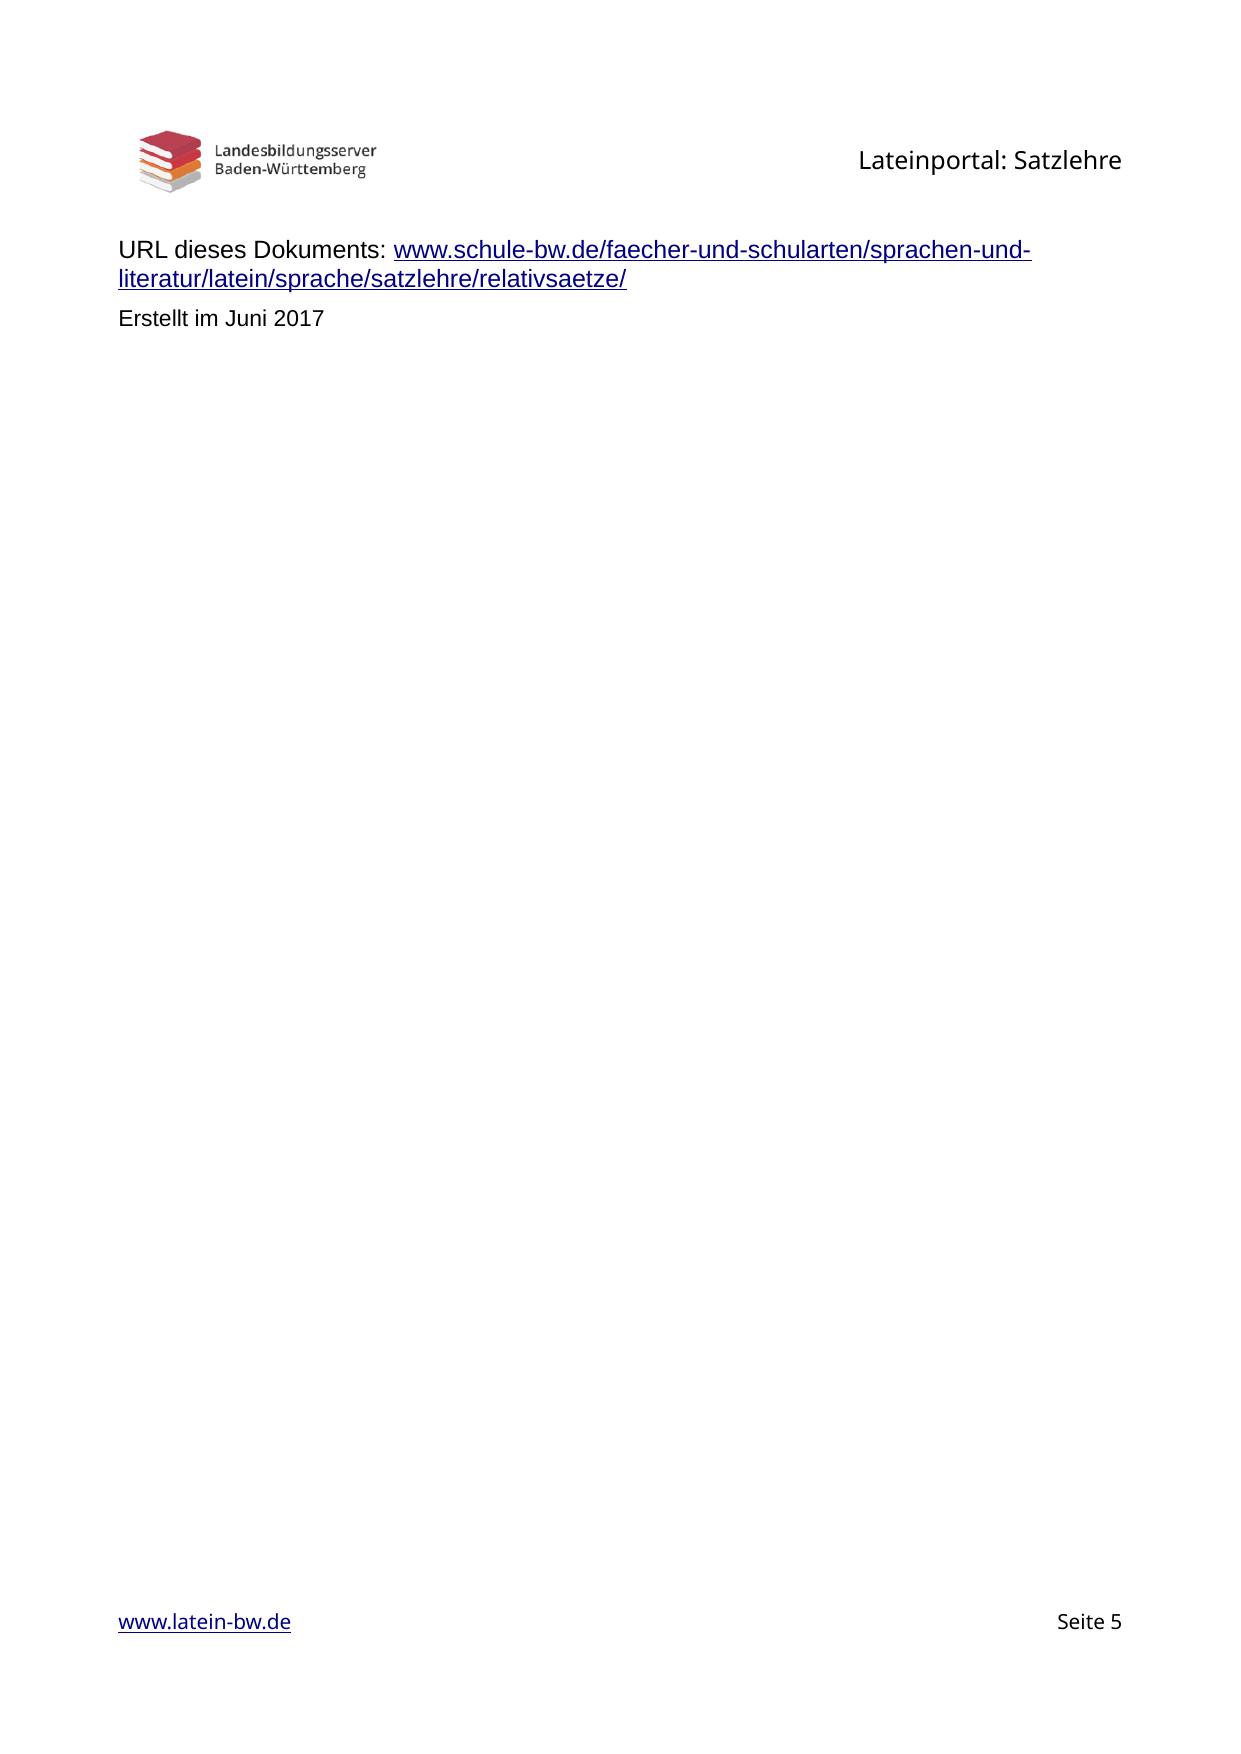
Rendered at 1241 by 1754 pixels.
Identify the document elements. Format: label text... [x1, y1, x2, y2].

picture [129, 120, 380, 200]
text URL dieses Dokuments: www.schule-bw.de/faecher-und-schularten/sprachen-und-literatur/latein/sprache/satzlehre/relativsaetze/ [118, 235, 1122, 293]
text Erstellt im Juni 2017 [118, 305, 1122, 331]
